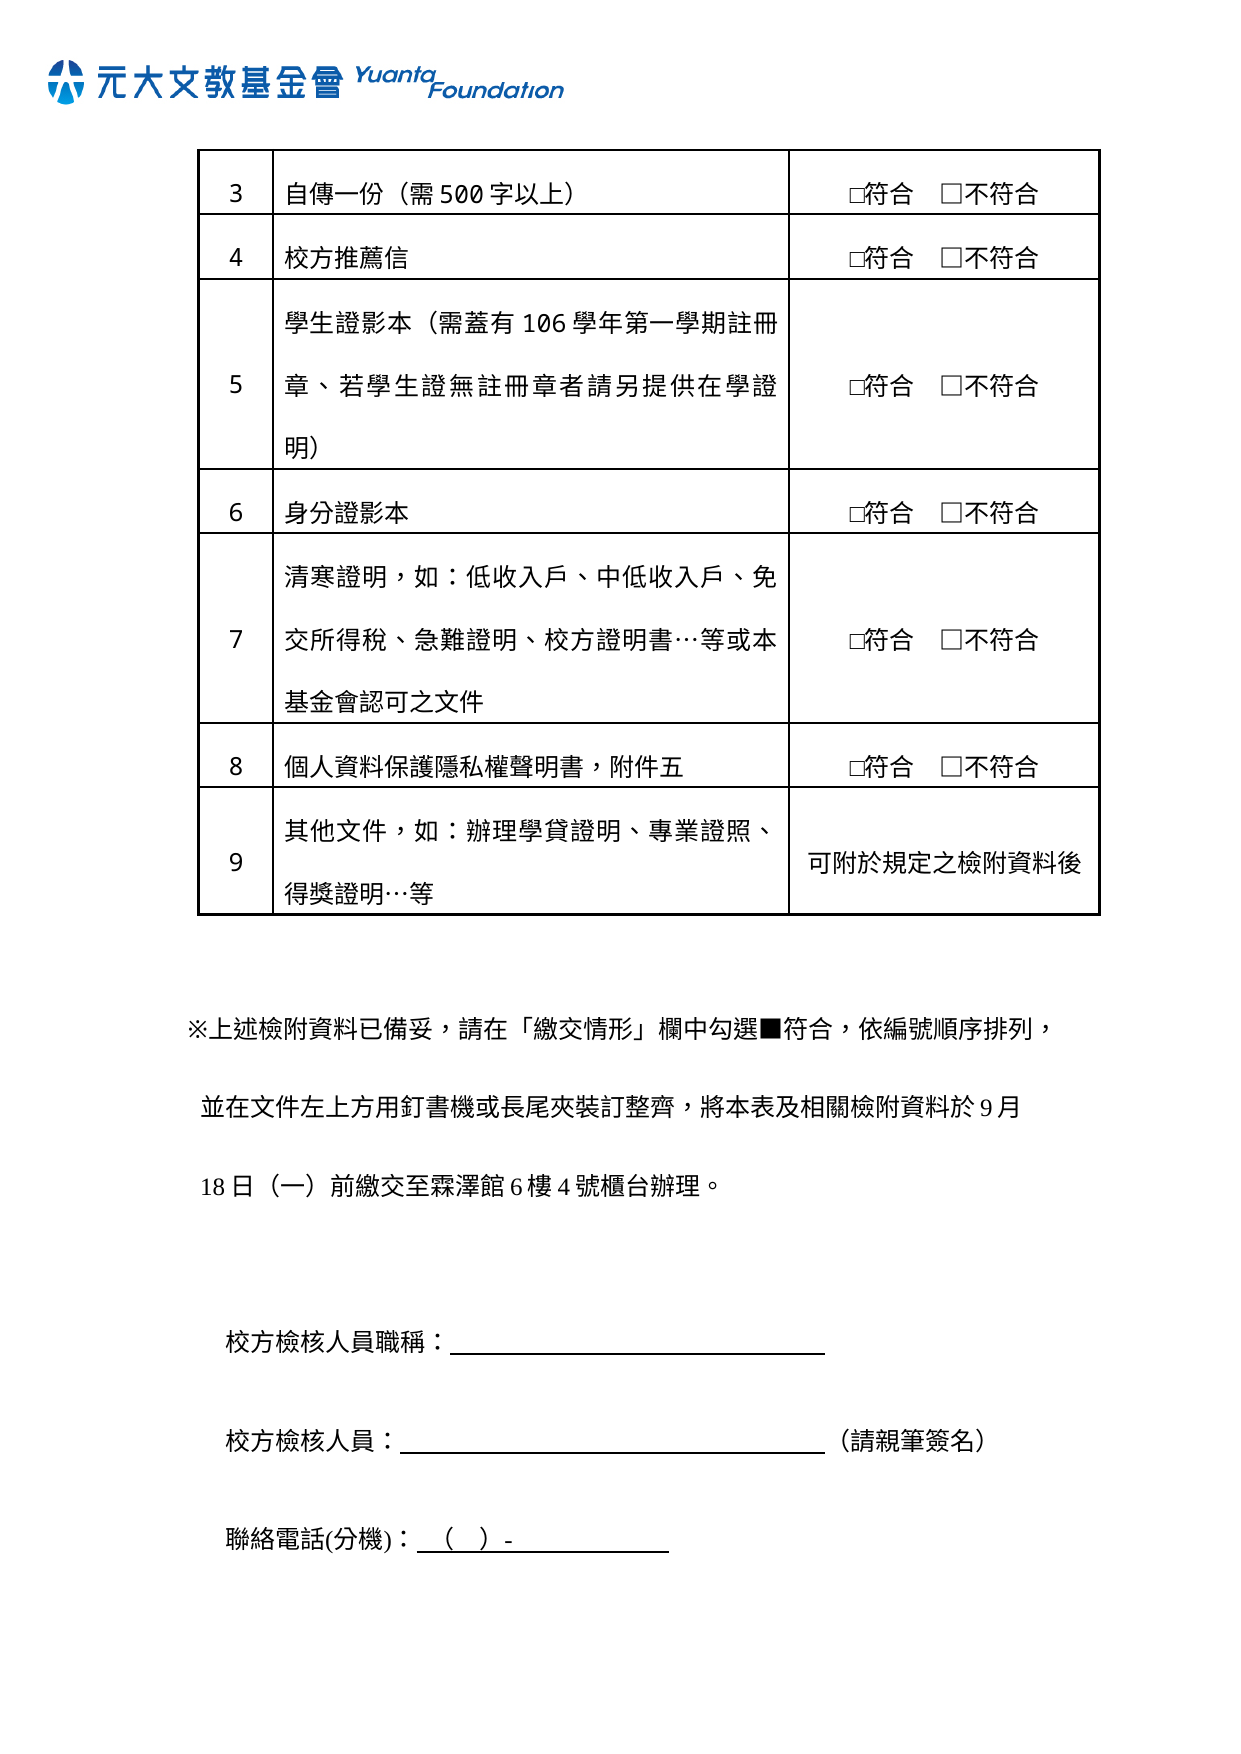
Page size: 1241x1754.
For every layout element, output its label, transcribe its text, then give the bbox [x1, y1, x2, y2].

table_cell 5 [200, 280, 272, 467]
table_cell 9 [200, 788, 272, 913]
table_cell 自傳一份（需500字以上） [274, 151, 788, 213]
table_cell 清寒證明，如：低收入戶、中低收入戶、免交所得稅、急難證明、校方證明書…等或本基金會認可之文件 [274, 534, 788, 722]
table_cell 可附於規定之檢附資料後 [790, 788, 1098, 913]
table_cell 8 [200, 724, 272, 786]
table_cell 4 [200, 215, 272, 278]
table_cell 6 [200, 470, 272, 532]
text 校方檢核人員職稱： [187, 1299, 1053, 1361]
table_cell □符合 □不符合 [790, 724, 1098, 786]
table_cell □符合 □不符合 [790, 470, 1098, 532]
table_cell 3 [200, 163, 272, 213]
text 校方檢核人員： （請親筆簽名） [187, 1397, 1053, 1460]
text 聯絡電話(分機)： （ ）- [187, 1496, 1053, 1559]
table_cell 其他文件，如：辦理學貸證明、專業證照、得獎證明…等 [274, 788, 788, 913]
table_cell □符合 □不符合 [790, 534, 1098, 722]
table_cell 身分證影本 [274, 470, 788, 532]
table_cell 7 [200, 534, 272, 722]
table_cell □符合 □不符合 [790, 215, 1098, 278]
table_cell 學生證影本（需蓋有106學年第一學期註冊章、若學生證無註冊章者請另提供在學證明） [274, 280, 788, 467]
table_cell 個人資料保護隱私權聲明書，附件五 [274, 724, 788, 786]
table_cell 校方推薦信 [274, 215, 788, 278]
text ※上述檢附資料已備妥，請在「繳交情形」欄中勾選■符合，依編號順序排列， 並在文件左上方用釘書機或長尾夾裝訂整齊，將本表及相關檢附資料於9月 18日（一）前繳交至霖澤館6樓4號櫃台辦理。 [187, 986, 1053, 1283]
table_cell □符合 □不符合 [790, 151, 1098, 213]
table_cell □符合 □不符合 [790, 280, 1098, 467]
